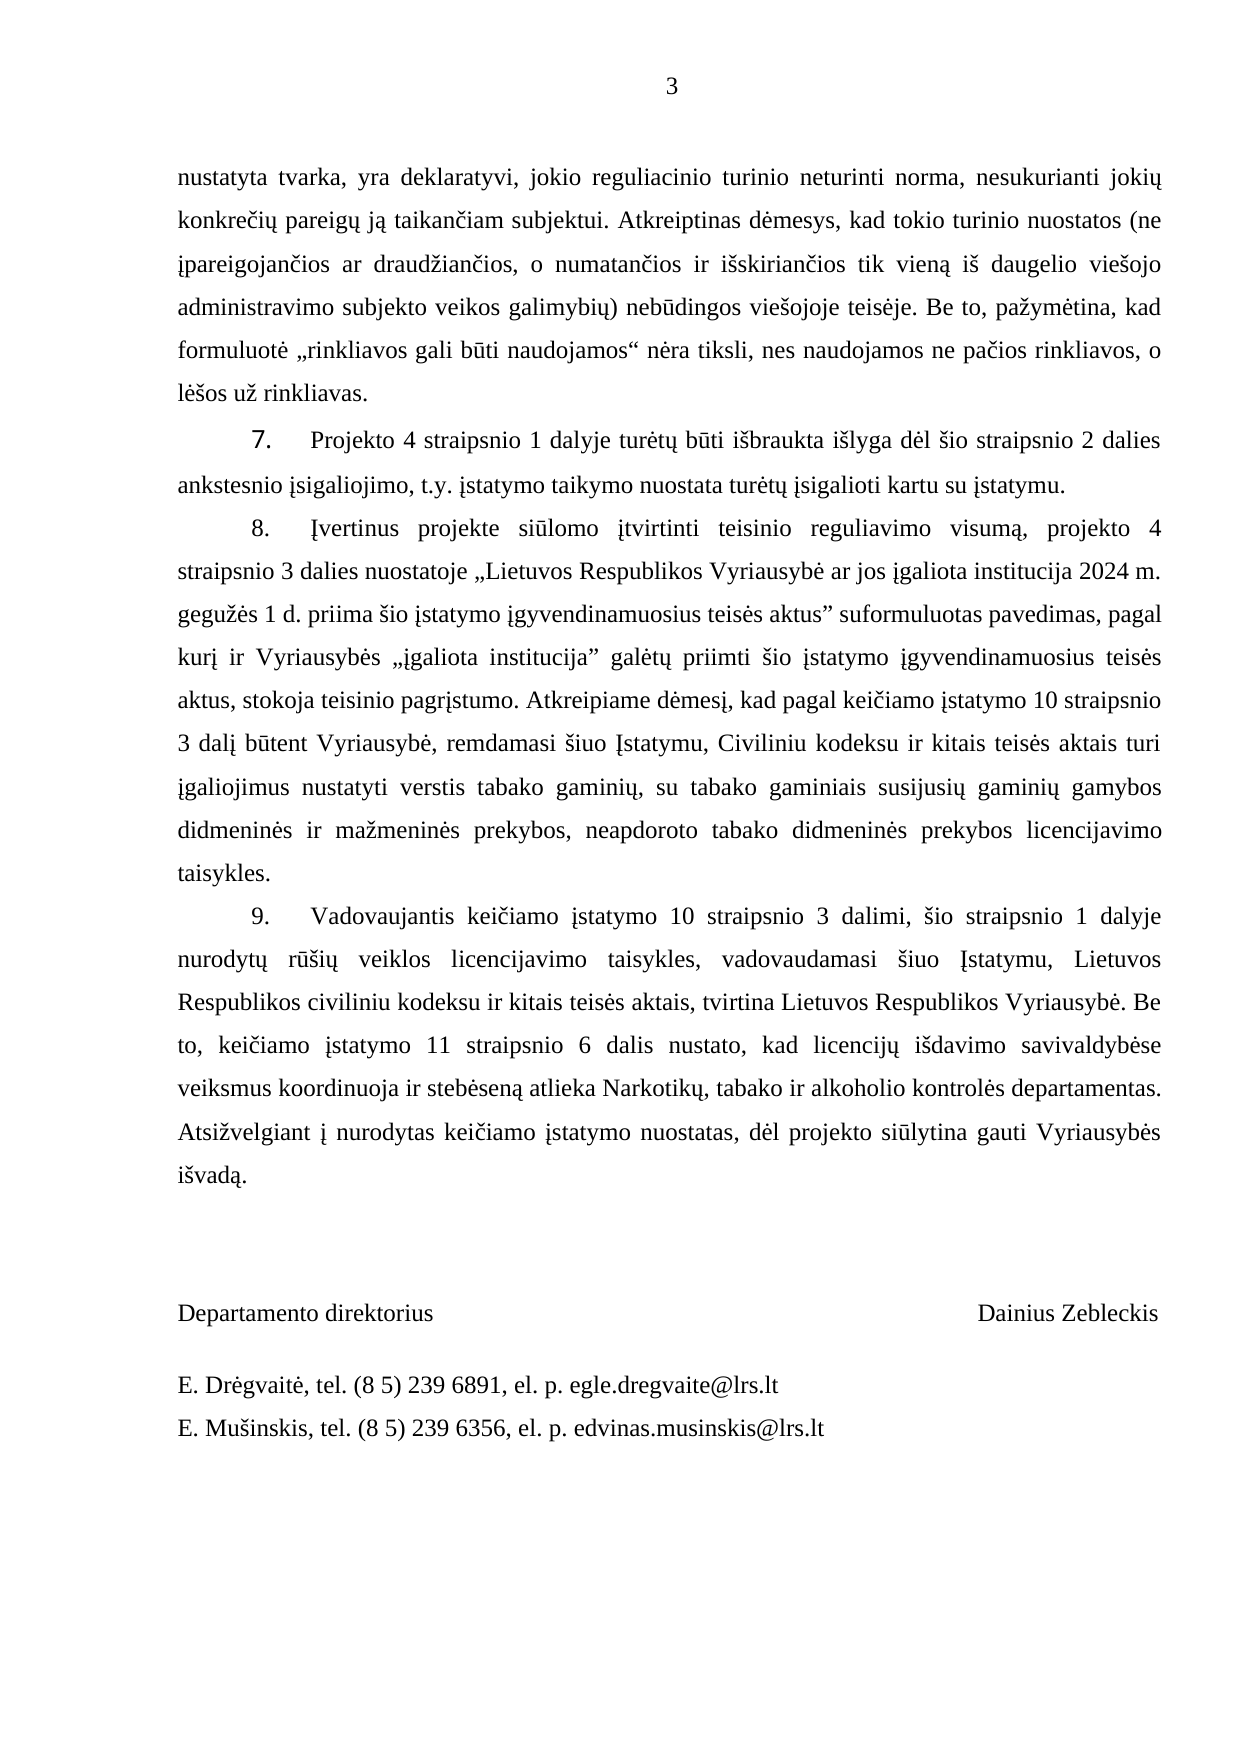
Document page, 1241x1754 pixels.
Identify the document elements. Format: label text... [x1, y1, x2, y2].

text E. Mušinskis, tel. (8 5) 239 6356, el. p. edvinas.musinskis@lrs.lt [177, 1413, 1167, 1442]
list Vadovaujantis keičiamo įstatymo 10 straipsnio 3 dalimi, šio straipsnio 1 dalyje nurodytų rūšių veiklos licencijavimo taisykles, vadovaudamasi šiuo Įstatymu, Lietuvos Respublikos civiliniu kodeksu ir kitais teisės aktais, tvirtina Lietuvos Respublikos Vyriausybė. Be to, keičiamo įstatymo 11 straipsnio 6 dalis nustato, kad licencijų išdavimo savivaldybėse veiksmus koordinuoja ir stebėseną atlieka Narkotikų, tabako ir alkoholio kontrolės departamentas. Atsižvelgiant į nurodytas keičiamo įstatymo nuostatas, dėl projekto siūlytina gauti Vyriausybės išvadą. [177, 901, 1162, 1188]
text Departamento direktorius Dainius Zebleckis [177, 1289, 1162, 1327]
text E. Drėgvaitė, tel. (8 5) 239 6891, el. p. egle.dregvaite@lrs.lt [177, 1370, 1167, 1398]
list Projekto 4 straipsnio 1 dalyje turėtų būti išbraukta išlyga dėl šio straipsnio 2 dalies ankstesnio įsigaliojimo, t.y. įstatymo taikymo nuostata turėtų įsigalioti kartu su įstatymu. [177, 421, 1162, 498]
list Įvertinus projekte siūlomo įtvirtinti teisinio reguliavimo visumą, projekto 4 straipsnio 3 dalies nuostatoje „Lietuvos Respublikos Vyriausybė ar jos įgaliota institucija 2024 m. gegužės 1 d. priima šio įstatymo įgyvendinamuosius teisės aktus” suformuluotas pavedimas, pagal kurį ir Vyriausybės „įgaliota institucija” galėtų priimti šio įstatymo įgyvendinamuosius teisės aktus, stokoja teisinio pagrįstumo. Atkreipiame dėmesį, kad pagal keičiamo įstatymo 10 straipsnio 3 dalį būtent Vyriausybė, remdamasi šiuo Įstatymu, Civiliniu kodeksu ir kitais teisės aktais turi įgaliojimus nustatyti verstis tabako gaminių, su tabako gaminiais susijusių gaminių gamybos didmeninės ir mažmeninės prekybos, neapdoroto tabako didmeninės prekybos licencijavimo taisykles. [177, 513, 1162, 887]
list nustatyta tvarka, yra deklaratyvi, jokio reguliacinio turinio neturinti norma, nesukurianti jokių konkrečių pareigų ją taikančiam subjektui. Atkreiptinas dėmesys, kad tokio turinio nuostatos (ne įpareigojančios ar draudžiančios, o numatančios ir išskiriančios tik vieną iš daugelio viešojo administravimo subjekto veikos galimybių) nebūdingos viešojoje teisėje. Be to, pažymėtina, kad formuluotė „rinkliavos gali būti naudojamos“ nėra tiksli, nes naudojamos ne pačios rinkliavos, o lėšos už rinkliavas. [177, 162, 1162, 407]
